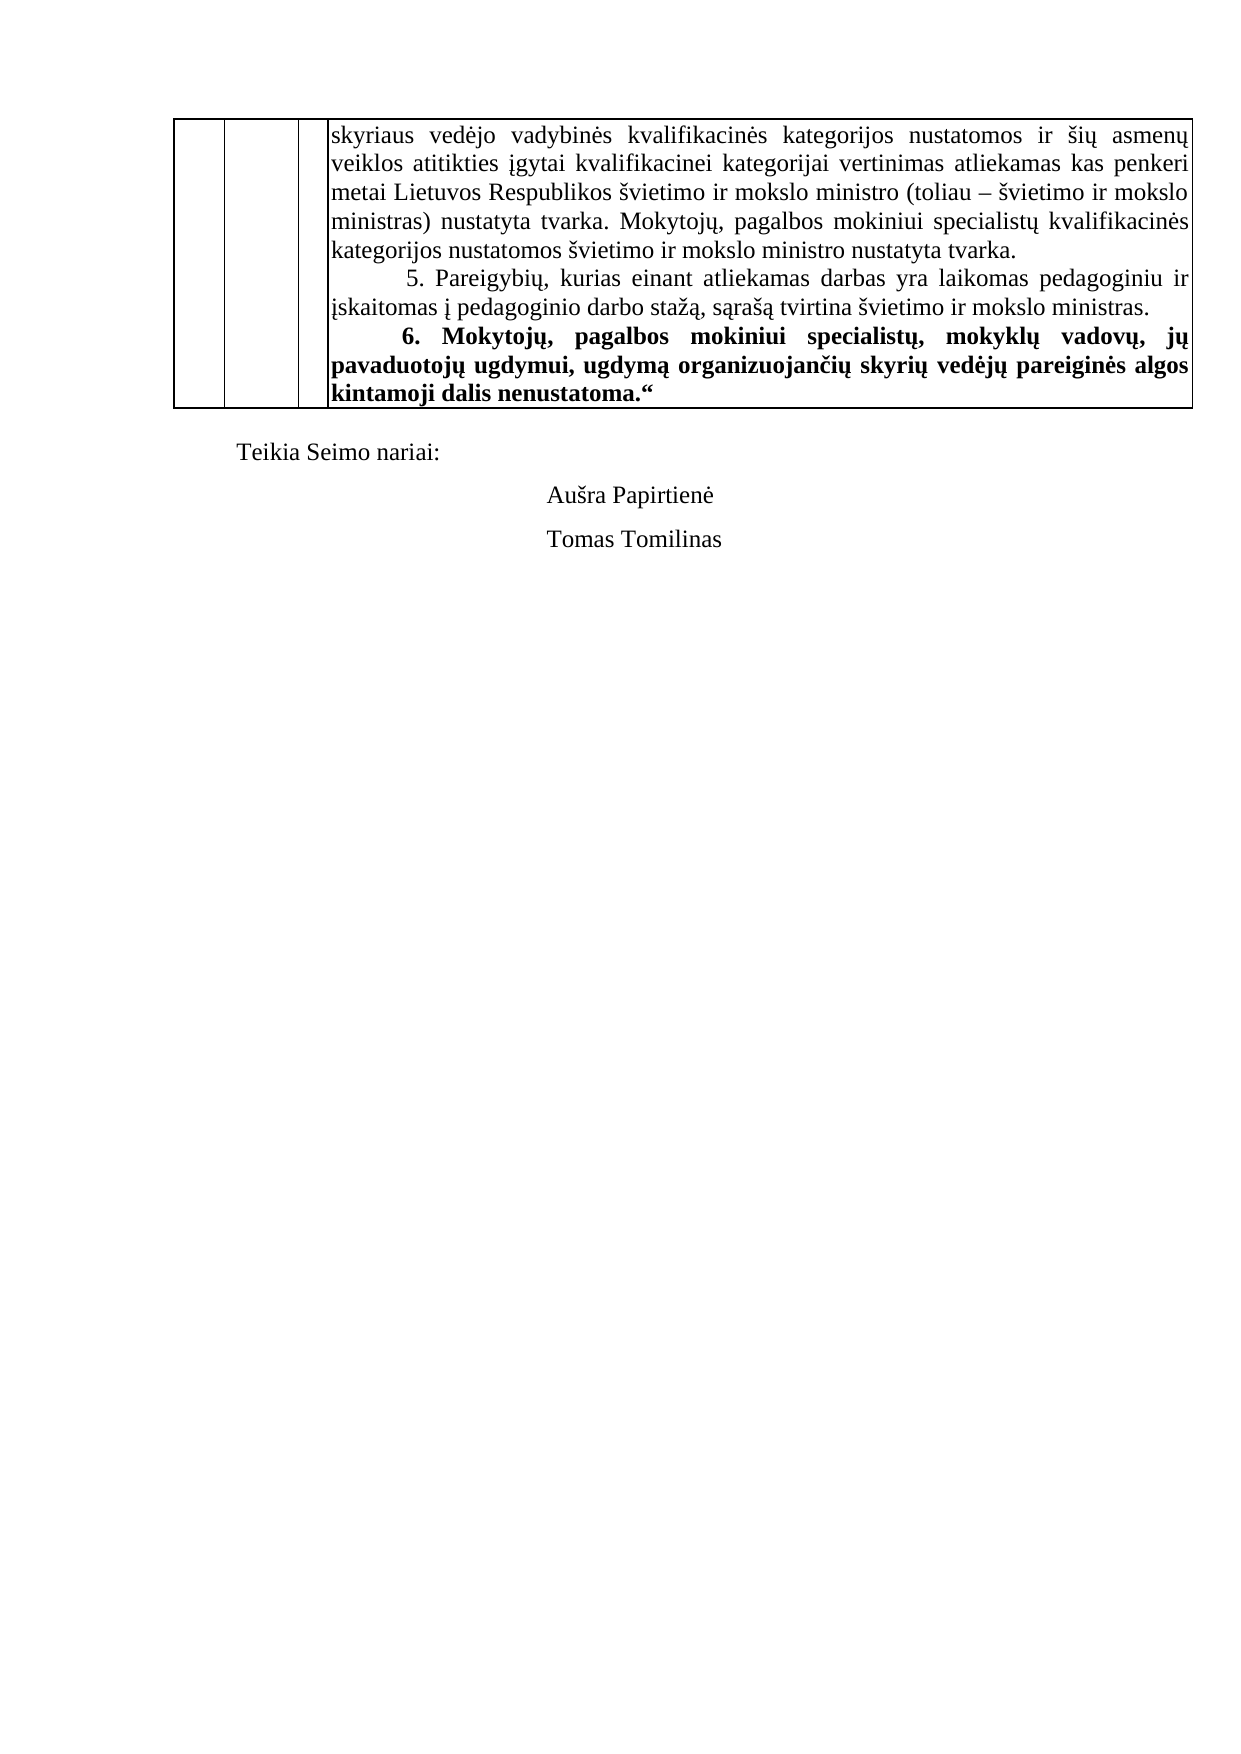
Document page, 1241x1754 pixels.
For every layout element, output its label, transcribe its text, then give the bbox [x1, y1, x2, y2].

text Teikia Seimo nariai: [177, 437, 1181, 466]
table_cell [225, 120, 298, 407]
table_cell [299, 120, 327, 407]
text Tomas Tomilinas [546, 524, 1181, 552]
text Aušra Papirtienė [546, 481, 1181, 509]
table_cell [175, 120, 224, 407]
table_cell skyriaus vedėjo vadybinės kvalifikacinės kategorijos nustatomos ir šių asmenų veiklos atitikties įgytai kvalifikacinei kategorijai vertinimas atliekamas kas penkeri metai Lietuvos Respublikos švietimo ir mokslo ministro (toliau – švietimo ir mokslo ministras) nustatyta tvarka. Mokytojų, pagalbos mokiniui specialistų kvalifikacinės kategorijos nustatomos švietimo ir mokslo ministro nustatyta tvarka. 5. Pareigybių, kurias einant atliekamas darbas yra laikomas pedagoginiu ir įskaitomas į pedagoginio darbo stažą, sąrašą tvirtina švietimo ir mokslo ministras. 6. Mokytojų, pagalbos mokiniui specialistų, mokyklų vadovų, jų pavaduotojų ugdymui, ugdymą organizuojančių skyrių vedėjų pareiginės algos kintamoji dalis nenustatoma.“ [329, 120, 1192, 407]
